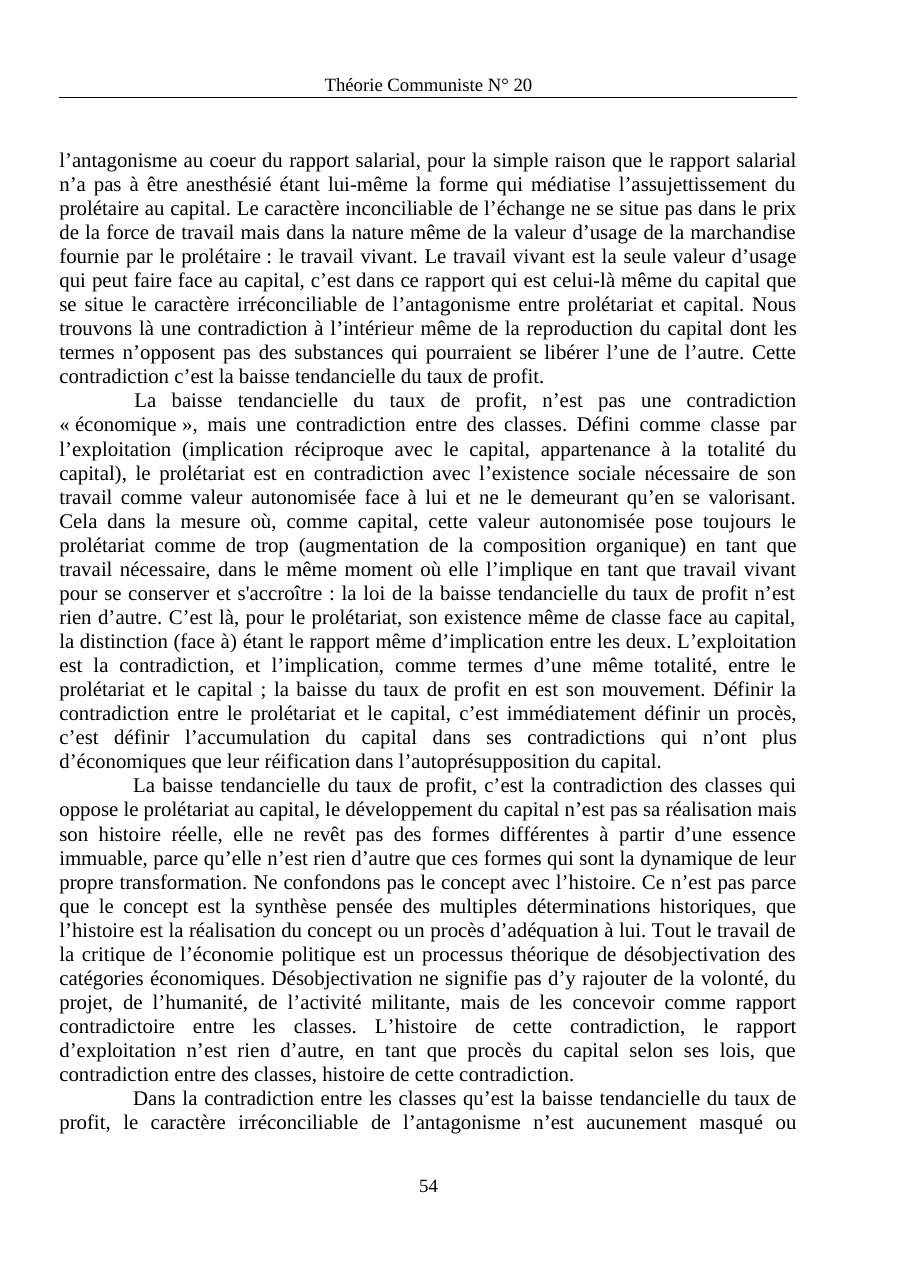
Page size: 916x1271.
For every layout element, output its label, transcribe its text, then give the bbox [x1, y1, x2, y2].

text Dans la contradiction entre les classes qu’est la baisse tendancielle du taux de profit, le caractère irréconciliable de l’antagonisme n’est aucunement masqué ou [59, 1086, 797, 1134]
text La baisse tendancielle du taux de profit, c’est la contradiction des classes qui oppose le prolétariat au capital, le développement du capital n’est pas sa réalisation mais son histoire réelle, elle ne revêt pas des formes différentes à partir d’une essence immuable, parce qu’elle n’est rien d’autre que ces formes qui sont la dynamique de leur propre transformation. Ne confondons pas le concept avec l’histoire. Ce n’est pas parce que le concept est la synthèse pensée des multiples déterminations historiques, que l’histoire est la réalisation du concept ou un procès d’adéquation à lui. Tout le travail de la critique de l’économie politique est un processus théorique de désobjectivation des catégories économiques. Désobjectivation ne signifie pas d’y rajouter de la volonté, du projet, de l’humanité, de l’activité militante, mais de les concevoir comme rapport contradictoire entre les classes. L’histoire de cette contradiction, le rapport d’exploitation n’est rien d’autre, en tant que procès du capital selon ses lois, que contradiction entre des classes, histoire de cette contradiction. [59, 773, 797, 1086]
text l’antagonisme au coeur du rapport salarial, pour la simple raison que le rapport salarial n’a pas à être anesthésié étant lui-même la forme qui médiatise l’assujettissement du prolétaire au capital. Le caractère inconciliable de l’échange ne se situe pas dans le prix de la force de travail mais dans la nature même de la valeur d’usage de la marchandise fournie par le prolétaire : le travail vivant. Le travail vivant est la seule valeur d’usage qui peut faire face au capital, c’est dans ce rapport qui est celui-là même du capital que se situe le caractère irréconciliable de l’antagonisme entre prolétariat et capital. Nous trouvons là une contradiction à l’intérieur même de la reproduction du capital dont les termes n’opposent pas des substances qui pourraient se libérer l’une de l’autre. Cette contradiction c’est la baisse tendancielle du taux de profit. [59, 148, 797, 388]
text La baisse tendancielle du taux de profit, n’est pas une contradiction « économique », mais une contradiction entre des classes. Défini comme classe par l’exploitation (implication réciproque avec le capital, appartenance à la totalité du capital), le prolétariat est en contradiction avec l’existence sociale nécessaire de son travail comme valeur autonomisée face à lui et ne le demeurant qu’en se valorisant. Cela dans la mesure où, comme capital, cette valeur autonomisée pose toujours le prolétariat comme de trop (augmentation de la composition organique) en tant que travail nécessaire, dans le même moment où elle l’implique en tant que travail vivant pour se conserver et s'accroître : la loi de la baisse tendancielle du taux de profit n’est rien d’autre. C’est là, pour le prolétariat, son existence même de classe face au capital, la distinction (face à) étant le rapport même d’implication entre les deux. L’exploitation est la contradiction, et l’implication, comme termes d’une même totalité, entre le prolétariat et le capital ; la baisse du taux de profit en est son mouvement. Définir la contradiction entre le prolétariat et le capital, c’est immédiatement définir un procès, c’est définir l’accumulation du capital dans ses contradictions qui n’ont plus d’économiques que leur réification dans l’autoprésupposition du capital. [59, 388, 797, 773]
